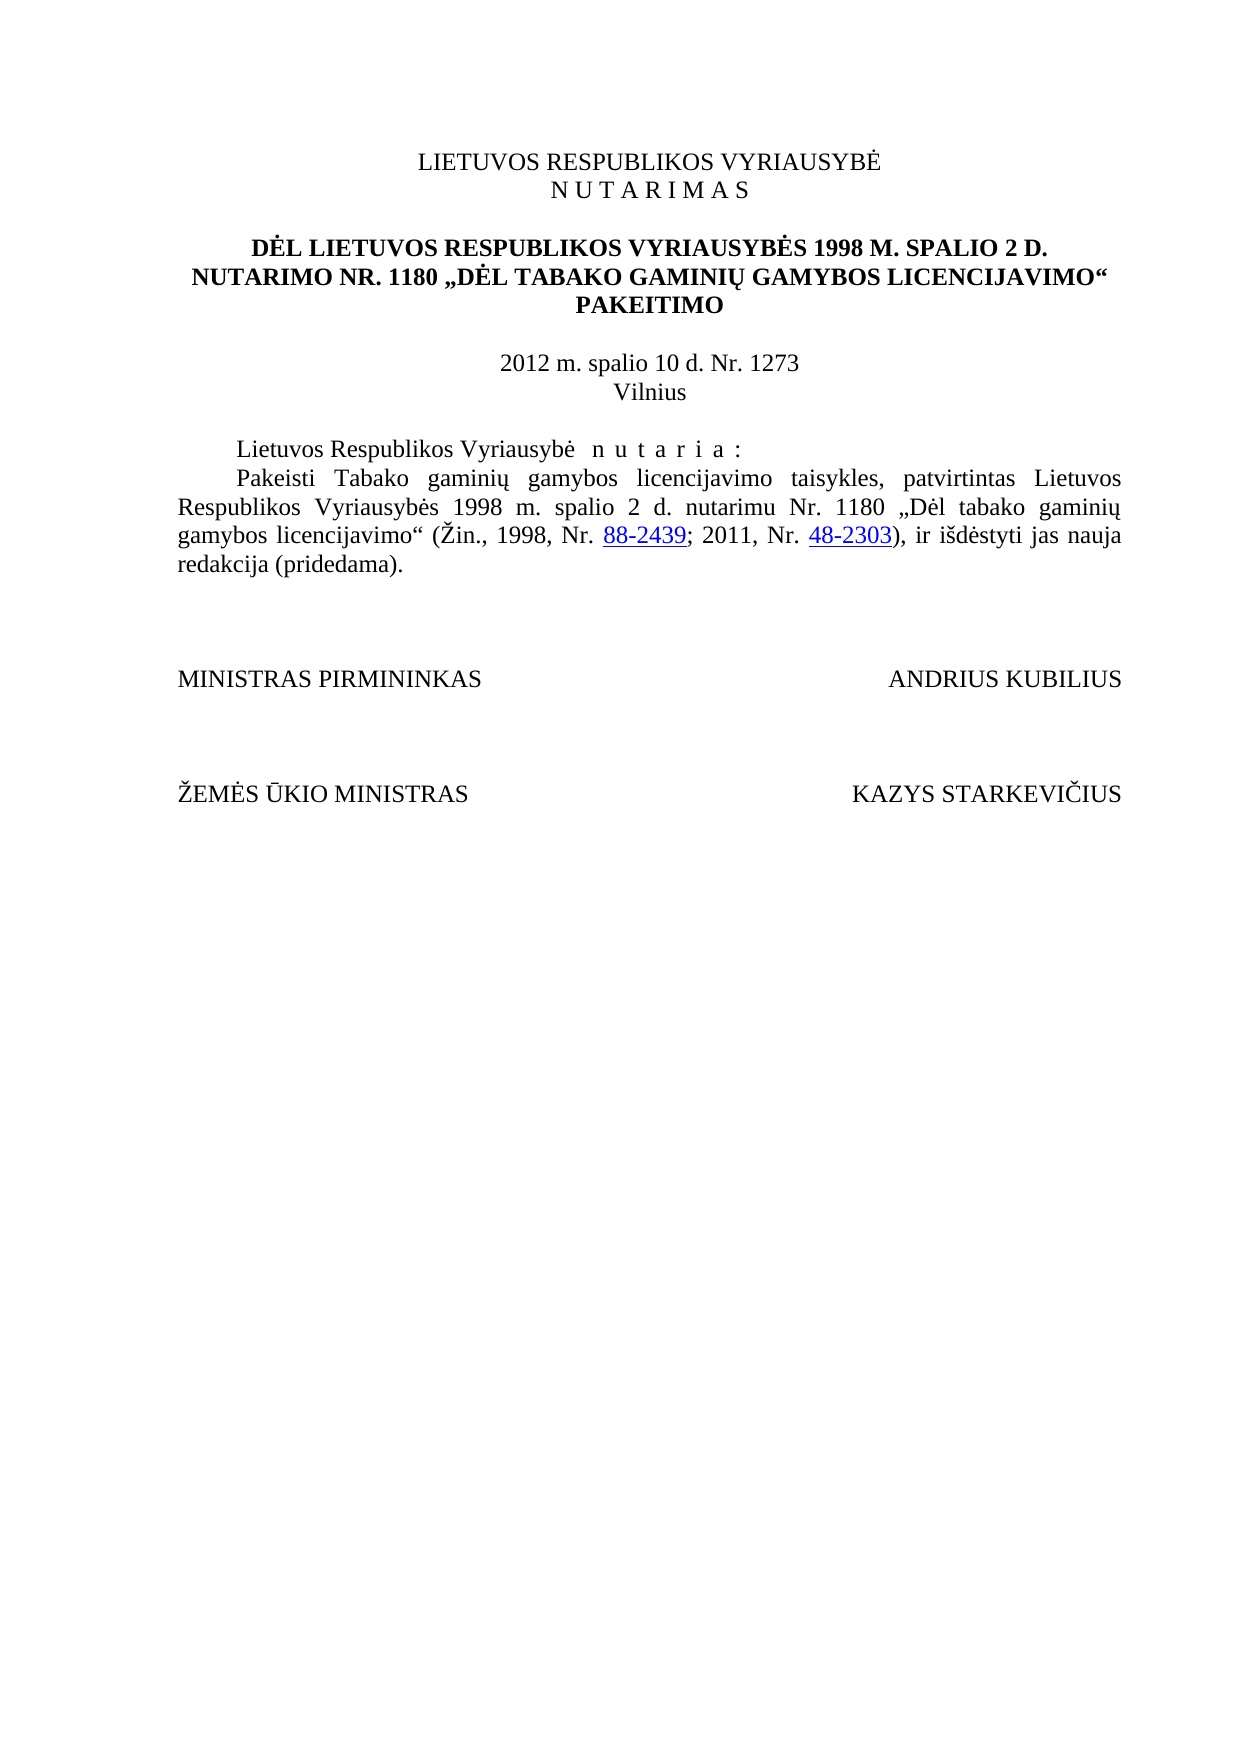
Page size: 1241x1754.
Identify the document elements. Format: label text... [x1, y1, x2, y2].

text NUTARIMAS [177, 176, 1122, 204]
text Dėl LIETUVOS RESPUBLIKOS VYRIAUSYBĖS 1998 M. SPALIO 2 D. NUTARIMO NR. 1180 „DĖL TABAKO GAMINIŲ GAMYBOS LICENCIJAVIMO“ PAKEITIMO [177, 233, 1122, 319]
text Vilnius [177, 377, 1122, 406]
text Lietuvos Respublikos Vyriausybė [177, 147, 1122, 176]
text MINISTRAS PIRMININKAS ANDRIUS KUBILIUS [177, 664, 1122, 693]
text ŽEMĖS ŪKIO MINISTRAS KAZYS STARKEVIČIUS [177, 779, 1122, 808]
text Pakeisti Tabako gaminių gamybos licencijavimo taisykles, patvirtintas Lietuvos Respublikos Vyriausybės 1998 m. spalio 2 d. nutarimu Nr. 1180 „Dėl tabako gaminių gamybos licencijavimo“ (Žin., 1998, Nr. 88-2439; 2011, Nr. 48-2303), ir išdėstyti jas nauja redakcija (pridedama). [177, 463, 1122, 578]
text Lietuvos Respublikos Vyriausybė nutaria: [177, 434, 1122, 463]
text 2012 m. spalio 10 d. Nr. 1273 [177, 348, 1122, 377]
